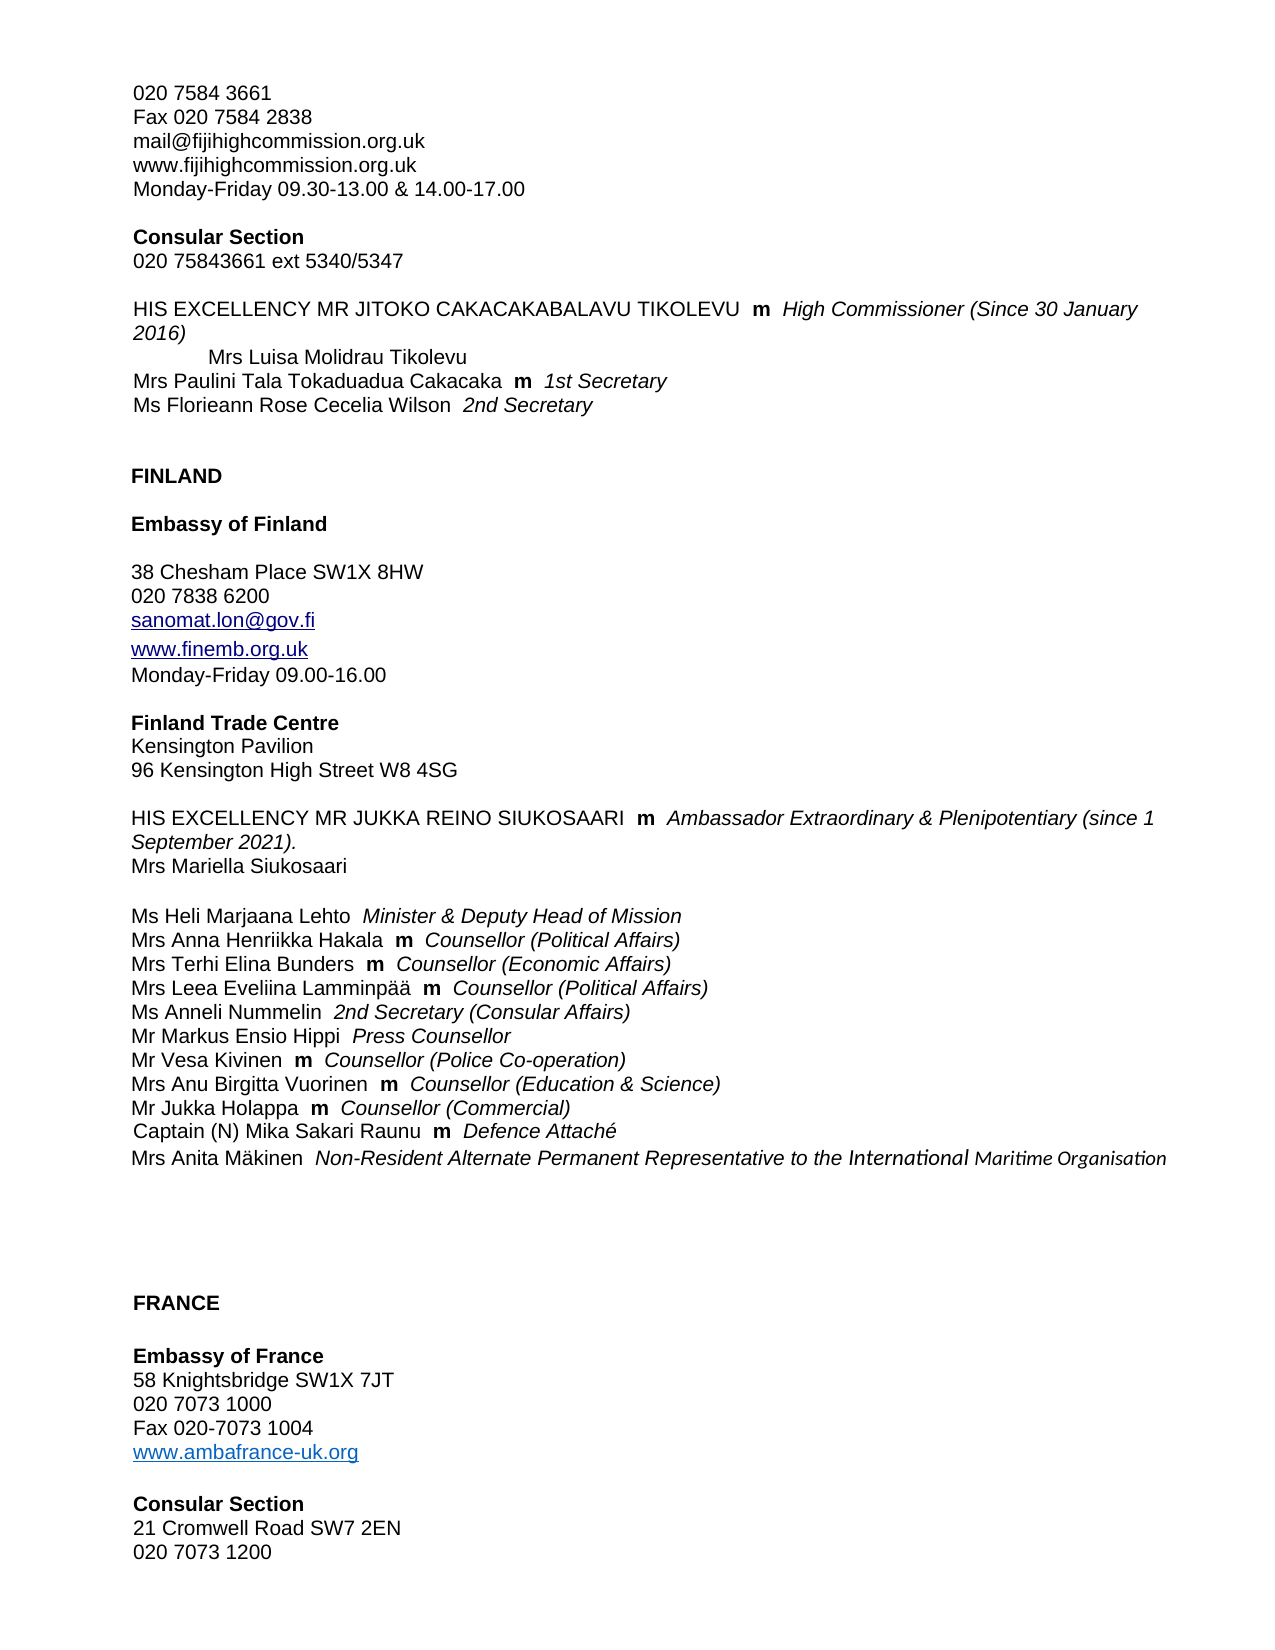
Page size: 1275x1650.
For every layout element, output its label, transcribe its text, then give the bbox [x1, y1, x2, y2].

text Monday-Friday 09.00-16.00 [131, 662, 1183, 686]
text 020 75843661 ext 5340/5347 [133, 249, 1181, 273]
text FRANCE [133, 1291, 1181, 1315]
text HIS EXCELLENCY MR JITOKO CAKACAKABALAVU TIKOLEVU m High Commissioner (Since 30 January 2016) [133, 297, 1181, 344]
text mail@fijihighcommission.org.uk [133, 129, 1181, 153]
text 020 7838 6200 [131, 584, 1183, 608]
text www.ambafrance-uk.org [133, 1439, 1181, 1463]
text Mrs Anita Mäkinen Non-Resident Alternate Permanent Representative to the International Maritime Organisation [131, 1143, 1183, 1171]
text Mr Vesa Kivinen m Counsellor (Police Co-operation) [131, 1047, 1183, 1071]
text www.fijihighcommission.org.uk [133, 153, 1181, 177]
text Mrs Terhi Elina Bunders m Counsellor (Economic Affairs) [131, 952, 1183, 976]
text FINLAND [131, 464, 1183, 488]
text Embassy of Finland [131, 512, 1183, 536]
text 21 Cromwell Road SW7 2EN [133, 1516, 1181, 1540]
text Mrs Paulini Tala Tokaduadua Cakacaka m 1st Secretary [133, 368, 1181, 392]
text Ms Anneli Nummelin 2nd Secretary (Consular Affairs) [131, 999, 1183, 1023]
text Fax 020 7584 2838 [133, 105, 1181, 129]
text 38 Chesham Place SW1X 8HW [131, 560, 1183, 584]
text 96 Kensington High Street W8 4SG [131, 758, 1183, 782]
text 020 7073 1200 [133, 1540, 1181, 1564]
text Captain (N) Mika Sakari Raunu m Defence Attaché [133, 1119, 1183, 1143]
text 020 7584 3661 [133, 81, 1181, 105]
text Ms Florieann Rose Cecelia Wilson 2nd Secretary [133, 392, 1181, 416]
text Mrs Luisa Molidrau Tikolevu [133, 344, 1181, 368]
text HIS EXCELLENCY MR JUKKA REINO SIUKOSAARI m Ambassador Extraordinary & Plenipotentiary (since 1 September 2021). Mrs Mariella Siukosaari [131, 806, 1183, 878]
text Mrs Anu Birgitta Vuorinen m Counsellor (Education & Science) [131, 1071, 1183, 1095]
text Monday-Friday 09.30-13.00 & 14.00-17.00 [133, 177, 1181, 201]
text Mrs Leea Eveliina Lamminpää m Counsellor (Political Affairs) [131, 976, 1183, 999]
text Finland Trade Centre [131, 710, 1183, 734]
text Mr Markus Ensio Hippi Press Counsellor [131, 1023, 1183, 1047]
text Consular Section [133, 225, 1181, 249]
text 58 Knightsbridge SW1X 7JT [133, 1368, 1181, 1392]
text Kensington Pavilion [131, 734, 1183, 758]
text 020 7073 1000 [133, 1392, 1181, 1416]
text Fax 020-7073 1004 [133, 1416, 1181, 1439]
text Ms Heli Marjaana Lehto Minister & Deputy Head of Mission [131, 904, 1183, 928]
text Mrs Anna Henriikka Hakala m Counsellor (Political Affairs) [131, 928, 1183, 952]
text Consular Section [133, 1492, 1181, 1516]
text www.finemb.org.uk [131, 632, 1183, 662]
text Mr Jukka Holappa m Counsellor (Commercial) [131, 1095, 1183, 1119]
text Embassy of France [133, 1344, 1181, 1368]
text sanomat.lon@gov.fi [131, 608, 1183, 632]
